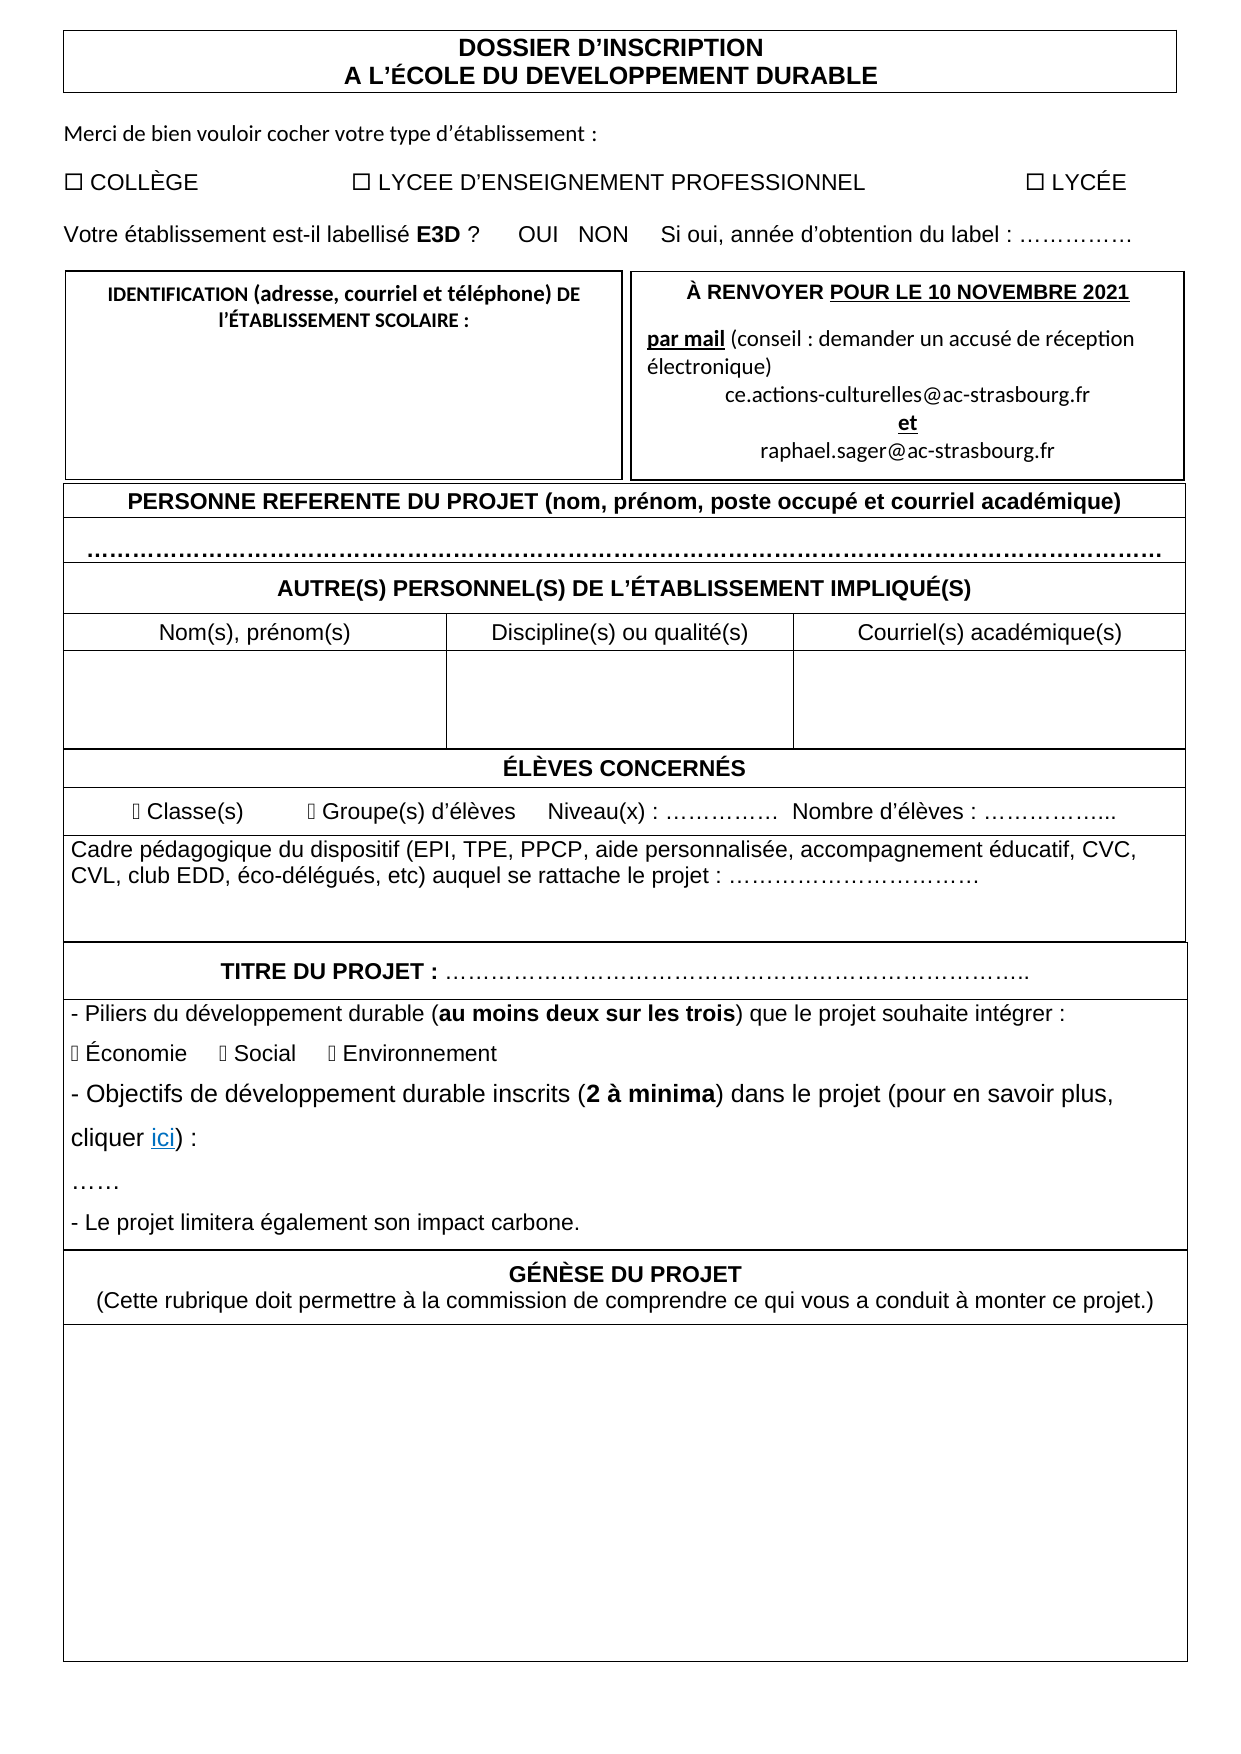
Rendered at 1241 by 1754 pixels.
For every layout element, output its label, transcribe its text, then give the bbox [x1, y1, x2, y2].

text raphael.sager@ac-strasbourg.fr [647, 436, 1168, 464]
table_cell [794, 651, 1185, 748]
text DOSSIER D’INSCRIPTION [64, 31, 1176, 58]
table_cell …………………………………………………………………………………………………………………………… [64, 518, 1185, 562]
table_cell Discipline(s) ou qualité(s) [447, 614, 793, 650]
table_header TITRE DU PROJET : ………………………………………………………………….. [64, 943, 1187, 999]
table_cell Courriel(s) académique(s) [794, 614, 1185, 650]
table_cell  Classe(s)  Groupe(s) d’élèves Niveau(x) : …………… Nombre d’élèves : ……………... [64, 788, 1185, 835]
table_header PERSONNE REFERENTE DU PROJET (nom, prénom, poste occupé et courriel académique) [64, 484, 1185, 517]
text À RENVOYER POUR LE 10 NOVEMBRE 2021 [647, 279, 1168, 303]
table_cell AUTRE(S) PERSONNEL(S) DE L’ÉTABLISSEMENT IMPLIQUÉ(S) [64, 563, 1185, 613]
table_cell [64, 651, 446, 748]
subtitle IDENTIFICATION (adresse, courriel et téléphone) DE l’ÉTABLISSEMENT SCOLAIRE : [81, 279, 606, 332]
text A L’ÉCOLE DU DEVELOPPEMENT DURABLE [64, 58, 1176, 92]
table_cell [64, 1325, 1187, 1661]
table_cell Cadre pédagogique du dispositif (EPI, TPE, PPCP, aide personnalisée, accompagnement éducatif, CVC, CVL, club EDD, éco-délégués, etc) auquel se rattache le projet : …………………………… [64, 836, 1185, 941]
table_cell Nom(s), prénom(s) [64, 614, 446, 650]
text ce.actions-culturelles@ac-strasbourg.fr [647, 380, 1168, 408]
text et [647, 408, 1168, 436]
table_header GÉNÈSE DU PROJET (Cette rubrique doit permettre à la commission de comprendre ce qui vous a conduit à monter ce projet.) [64, 1251, 1187, 1323]
text  COLLÈGE  LYCEE D’ENSEIGNEMENT PROFESSIONNEL  LYCÉE [63, 168, 1177, 195]
table_cell [447, 651, 793, 748]
table_cell - Piliers du développement durable (au moins deux sur les trois) que le projet souhaite intégrer :  Économie  Social  Environnement - Objectifs de développement durable inscrits (2 à minima) dans le projet (pour en savoir plus, cliquer ici) : …… - Le projet limitera également son impact carbone. [64, 1000, 1187, 1249]
text par mail (conseil : demander un accusé de réception électronique) [647, 324, 1168, 380]
text Merci de bien vouloir cocher votre type d’établissement : [63, 119, 1177, 148]
table_header ÉLÈVES CONCERNÉS [64, 750, 1185, 787]
text Votre établissement est-il labellisé E3D ? OUI NON Si oui, année d’obtention du label : …………… [63, 221, 1177, 247]
